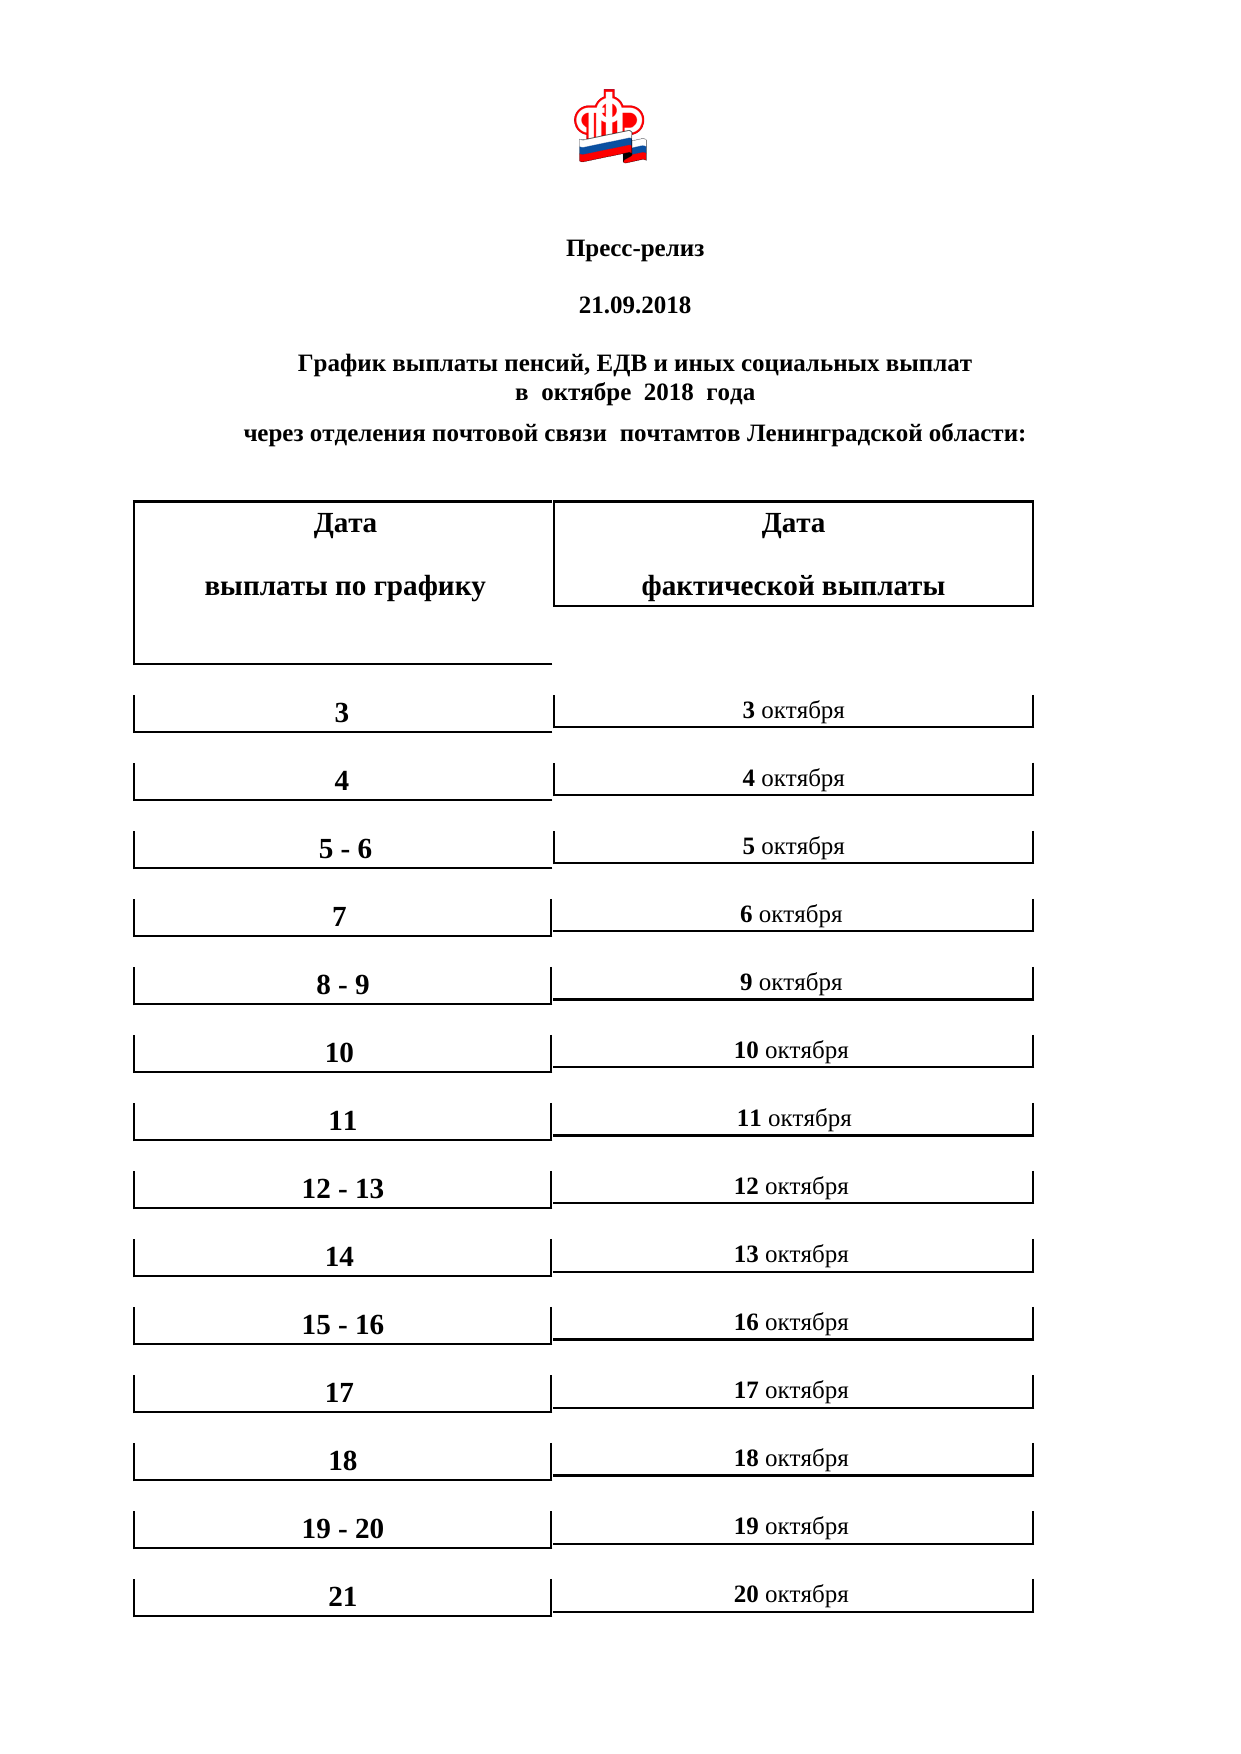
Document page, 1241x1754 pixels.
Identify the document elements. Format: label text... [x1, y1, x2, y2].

table_cell 19 - 20 [135, 1511, 550, 1547]
table_cell 5 - 6 [135, 831, 552, 867]
table_cell 6 октября [553, 899, 1032, 930]
text График выплаты пенсий, ЕДВ и иных социальных выплат [133, 348, 1137, 377]
text Пресс-релиз [133, 233, 1137, 262]
table_cell 14 [135, 1239, 550, 1275]
table_cell 17 октября [553, 1375, 1032, 1407]
table_cell 20 октября [553, 1579, 1032, 1611]
table_cell 4 октября [555, 763, 1032, 794]
text через отделения почтовой связи почтамтов Ленинградской области: [133, 418, 1137, 447]
table_cell [133, 869, 552, 899]
table_cell 19 октября [553, 1511, 1032, 1543]
table_cell [553, 796, 1034, 831]
table_cell [553, 1137, 1034, 1171]
table_cell [133, 1005, 552, 1035]
table_cell [133, 1413, 552, 1443]
table_cell [553, 1001, 1034, 1035]
table_cell 15 - 16 [135, 1307, 550, 1343]
table_cell [553, 1341, 1034, 1375]
table_cell 3 [135, 695, 552, 731]
table_cell [553, 932, 1034, 967]
table_cell 5 октября [555, 831, 1032, 862]
table_cell [133, 1345, 552, 1375]
text 21.09.2018 [133, 290, 1137, 319]
table_cell 11 [135, 1103, 550, 1139]
table_cell [133, 1549, 552, 1579]
table_cell [133, 1073, 552, 1103]
table_cell [553, 1477, 1034, 1511]
table_cell 3 октября [555, 695, 1032, 726]
table_cell [553, 1545, 1034, 1579]
table_cell 8 - 9 [135, 967, 550, 1003]
table_cell 7 [135, 899, 550, 935]
table_cell 11 октября [553, 1103, 1032, 1134]
table_cell 17 [135, 1375, 550, 1411]
table_cell [133, 1209, 552, 1239]
table_cell [133, 801, 552, 831]
table_cell 10 октября [553, 1035, 1032, 1066]
table_cell 13 октября [553, 1239, 1032, 1271]
table_cell [553, 1613, 1034, 1617]
table_cell [553, 728, 1034, 763]
table_header [553, 607, 1034, 695]
table_header Дата фактической выплаты [555, 503, 1032, 605]
table_cell 12 - 13 [135, 1171, 550, 1207]
table_cell 18 октября [553, 1443, 1032, 1474]
table_cell [553, 1204, 1034, 1239]
table_cell [553, 1273, 1034, 1307]
table_cell 21 [135, 1579, 550, 1615]
table_cell 9 октября [553, 967, 1032, 998]
table_cell [133, 1277, 552, 1307]
table_cell [133, 937, 552, 967]
table_cell [133, 1481, 552, 1511]
table_header [133, 665, 552, 695]
table_cell 18 [135, 1443, 550, 1479]
table_cell 16 октября [553, 1307, 1032, 1338]
table_cell [553, 1068, 1034, 1103]
picture [573, 89, 647, 164]
table_cell 4 [135, 763, 552, 799]
table_cell [133, 1141, 552, 1171]
table_cell 12 октября [553, 1171, 1032, 1202]
table_cell [553, 864, 1034, 899]
table_header Дата выплаты по графику [135, 503, 552, 663]
table_cell [133, 733, 552, 763]
table_cell [553, 1409, 1034, 1443]
table_cell 10 [135, 1035, 550, 1071]
text в октябре 2018 года [133, 377, 1137, 405]
